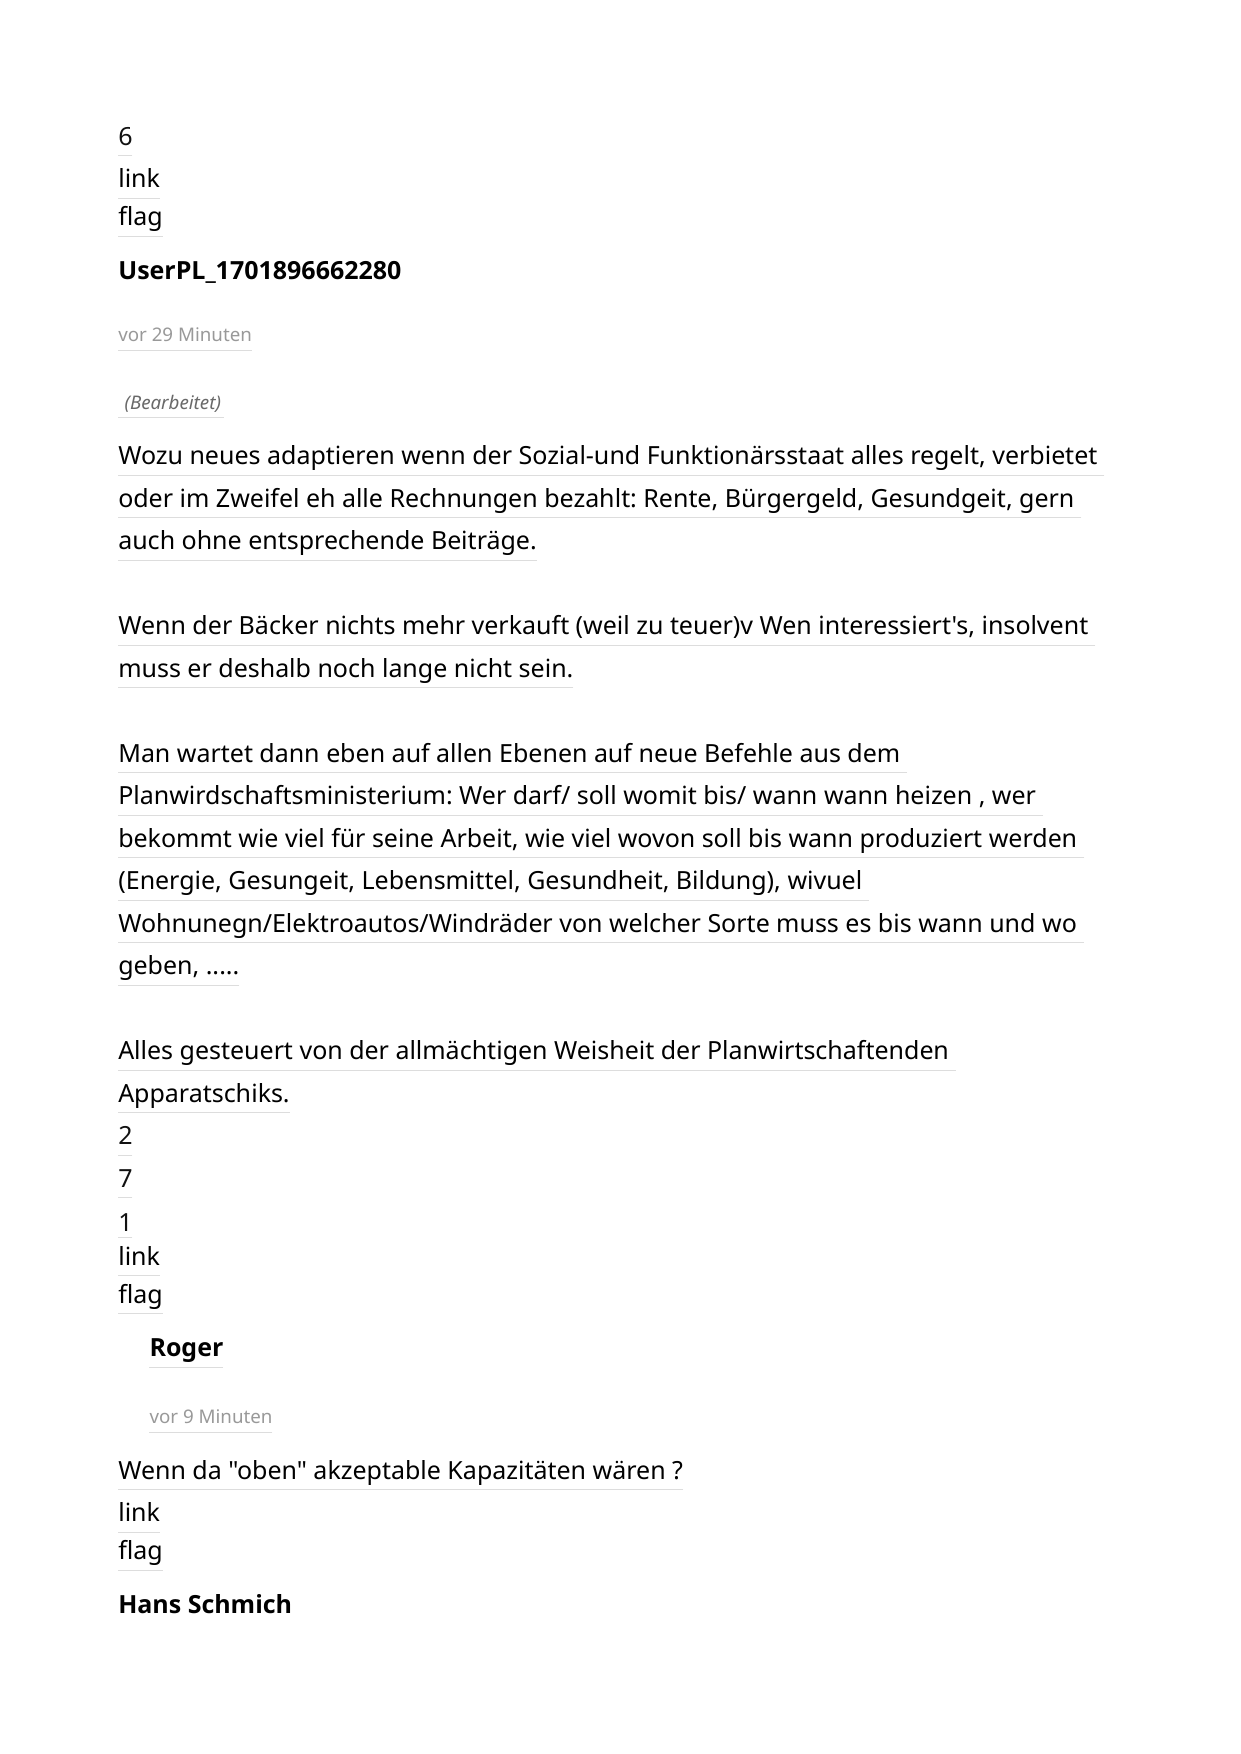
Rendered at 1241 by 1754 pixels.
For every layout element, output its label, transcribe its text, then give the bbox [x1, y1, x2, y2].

text flag [118, 1533, 1122, 1571]
text Hans Schmich [118, 1586, 1122, 1621]
text link [118, 161, 1122, 199]
text link [118, 1495, 1122, 1533]
text Wozu neues adaptieren wenn der Sozial-und Funktionärsstaat alles regelt, verbietet oder im Zweifel eh alle Rechnungen bezahlt: Rente, Bürgergeld, Gesundgeit, gern auch ohne entsprechende Beiträge. Wenn der Bäcker nichts mehr verkauft (weil zu teuer)v Wen interessiert's, insolvent muss er deshalb noch lange nicht sein. Man wartet dann eben auf allen Ebenen auf neue Befehle aus dem Planwirdschaftsministerium: Wer darf/ soll womit bis/ wann wann heizen , wer bekommt wie viel für seine Arbeit, wie viel wovon soll bis wann produziert werden (Energie, Gesungeit, Lebensmittel, Gesundheit, Bildung), wivuel Wohnunegn/Elektroautos/Windräder von welcher Sorte muss es bis wann und wo geben, ..... Alles gesteuert von der allmächtigen Weisheit der Planwirtschaftenden Apparatschiks. [118, 438, 1122, 1113]
text vor 9 Minuten [149, 1404, 1117, 1433]
text Roger [149, 1330, 1122, 1368]
text flag [118, 1276, 1122, 1314]
text UserPL_1701896662280 [118, 252, 1122, 286]
text 2 [118, 1118, 1122, 1156]
text 1 [118, 1203, 1122, 1238]
text 6 [118, 118, 1122, 156]
text link [118, 1238, 1122, 1276]
text flag [118, 199, 1122, 237]
text 7 [118, 1161, 1122, 1198]
text Wenn da "oben" akzeptable Kapazitäten wären ? [118, 1452, 1122, 1490]
text (Bearbeitet) [118, 386, 1122, 418]
text vor 29 Minuten [118, 322, 1117, 351]
